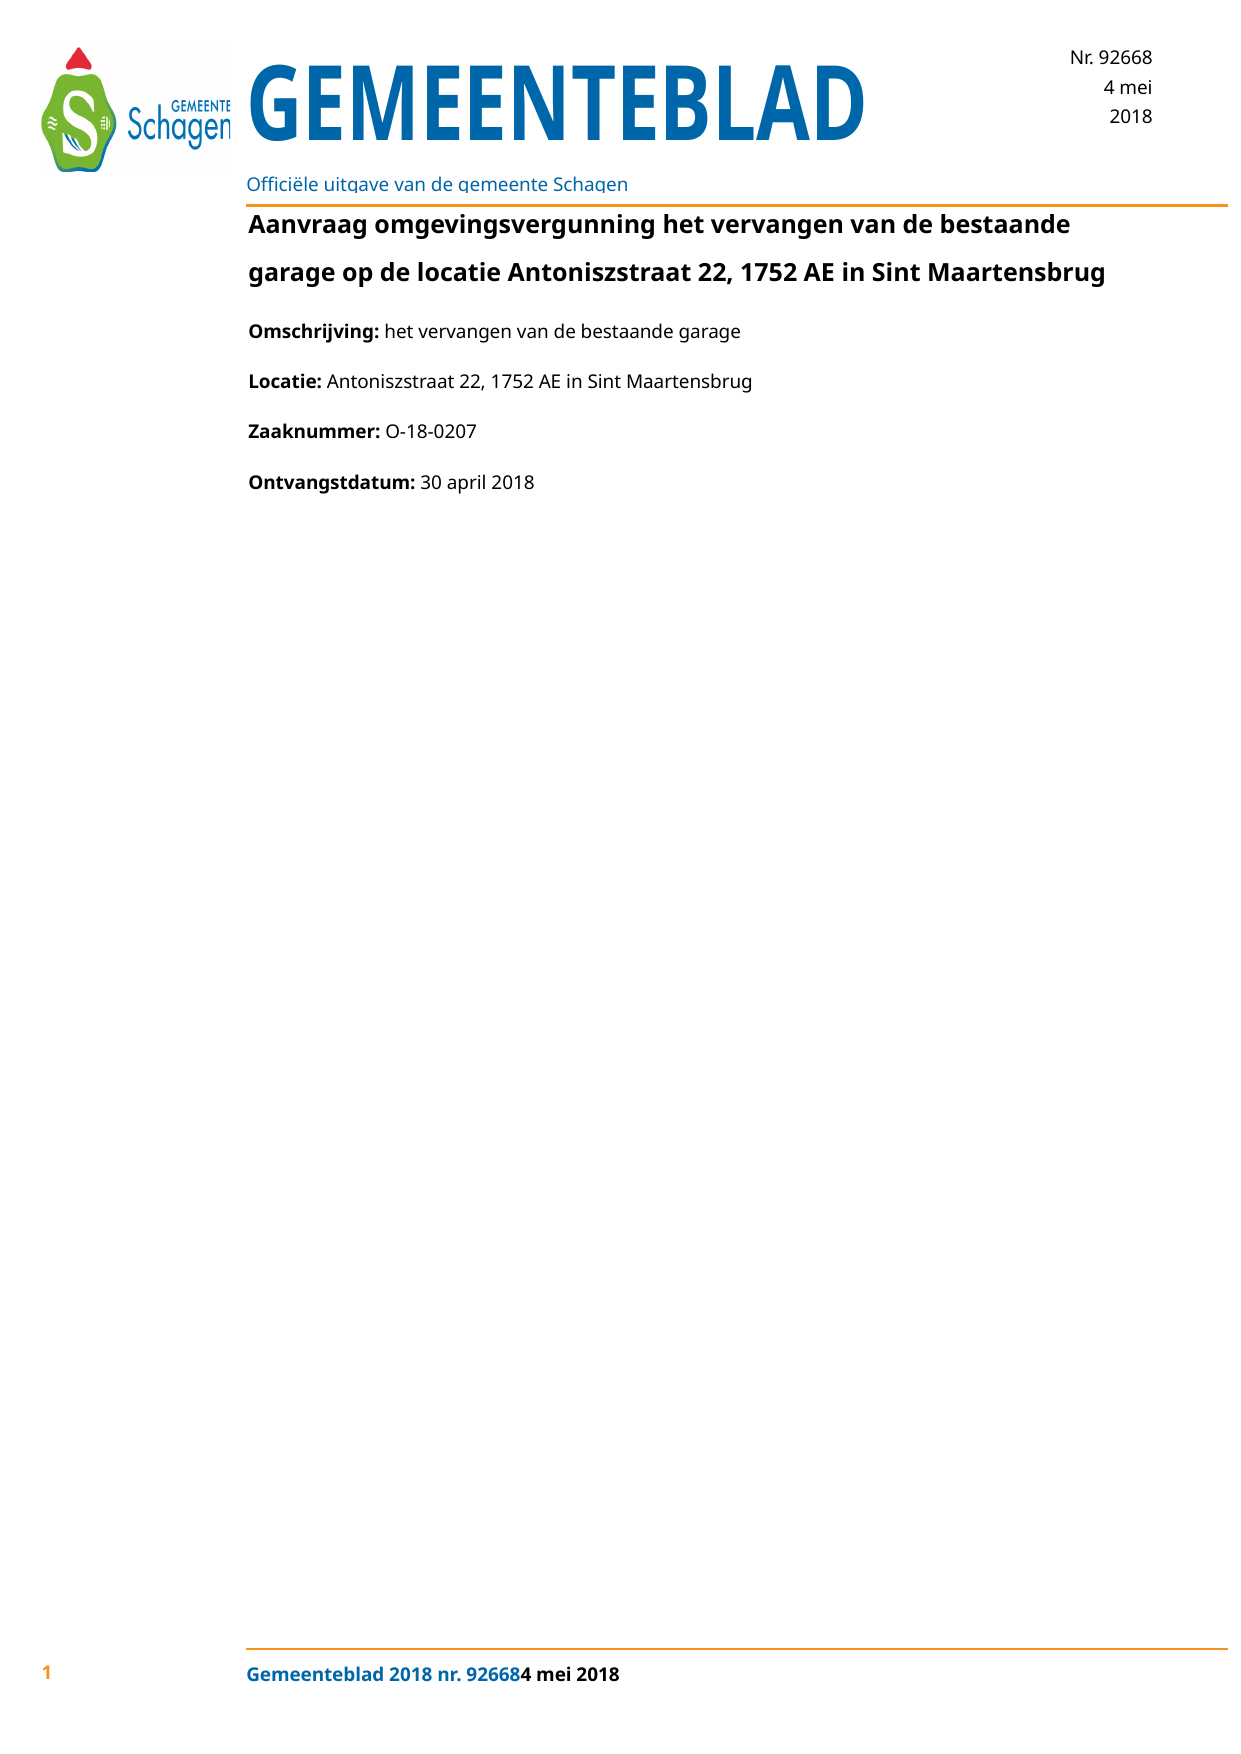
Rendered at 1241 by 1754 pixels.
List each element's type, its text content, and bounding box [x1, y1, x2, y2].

text Ontvangstdatum: 30 april 2018 [248, 469, 1152, 495]
text Locatie: Antoniszstraat 22, 1752 AE in Sint Maartensbrug [248, 368, 1152, 394]
text Omschrijving: het vervangen van de bestaande garage [248, 318, 1152, 344]
text Zaaknummer: O-18-0207 [248, 419, 1152, 444]
picture [41, 47, 231, 172]
text Aanvraag omgevingsvergunning het vervangen van de bestaande garage op de locatie Antoniszstraat 22, 1752 AE in Sint Maartensbrug [248, 207, 1152, 288]
